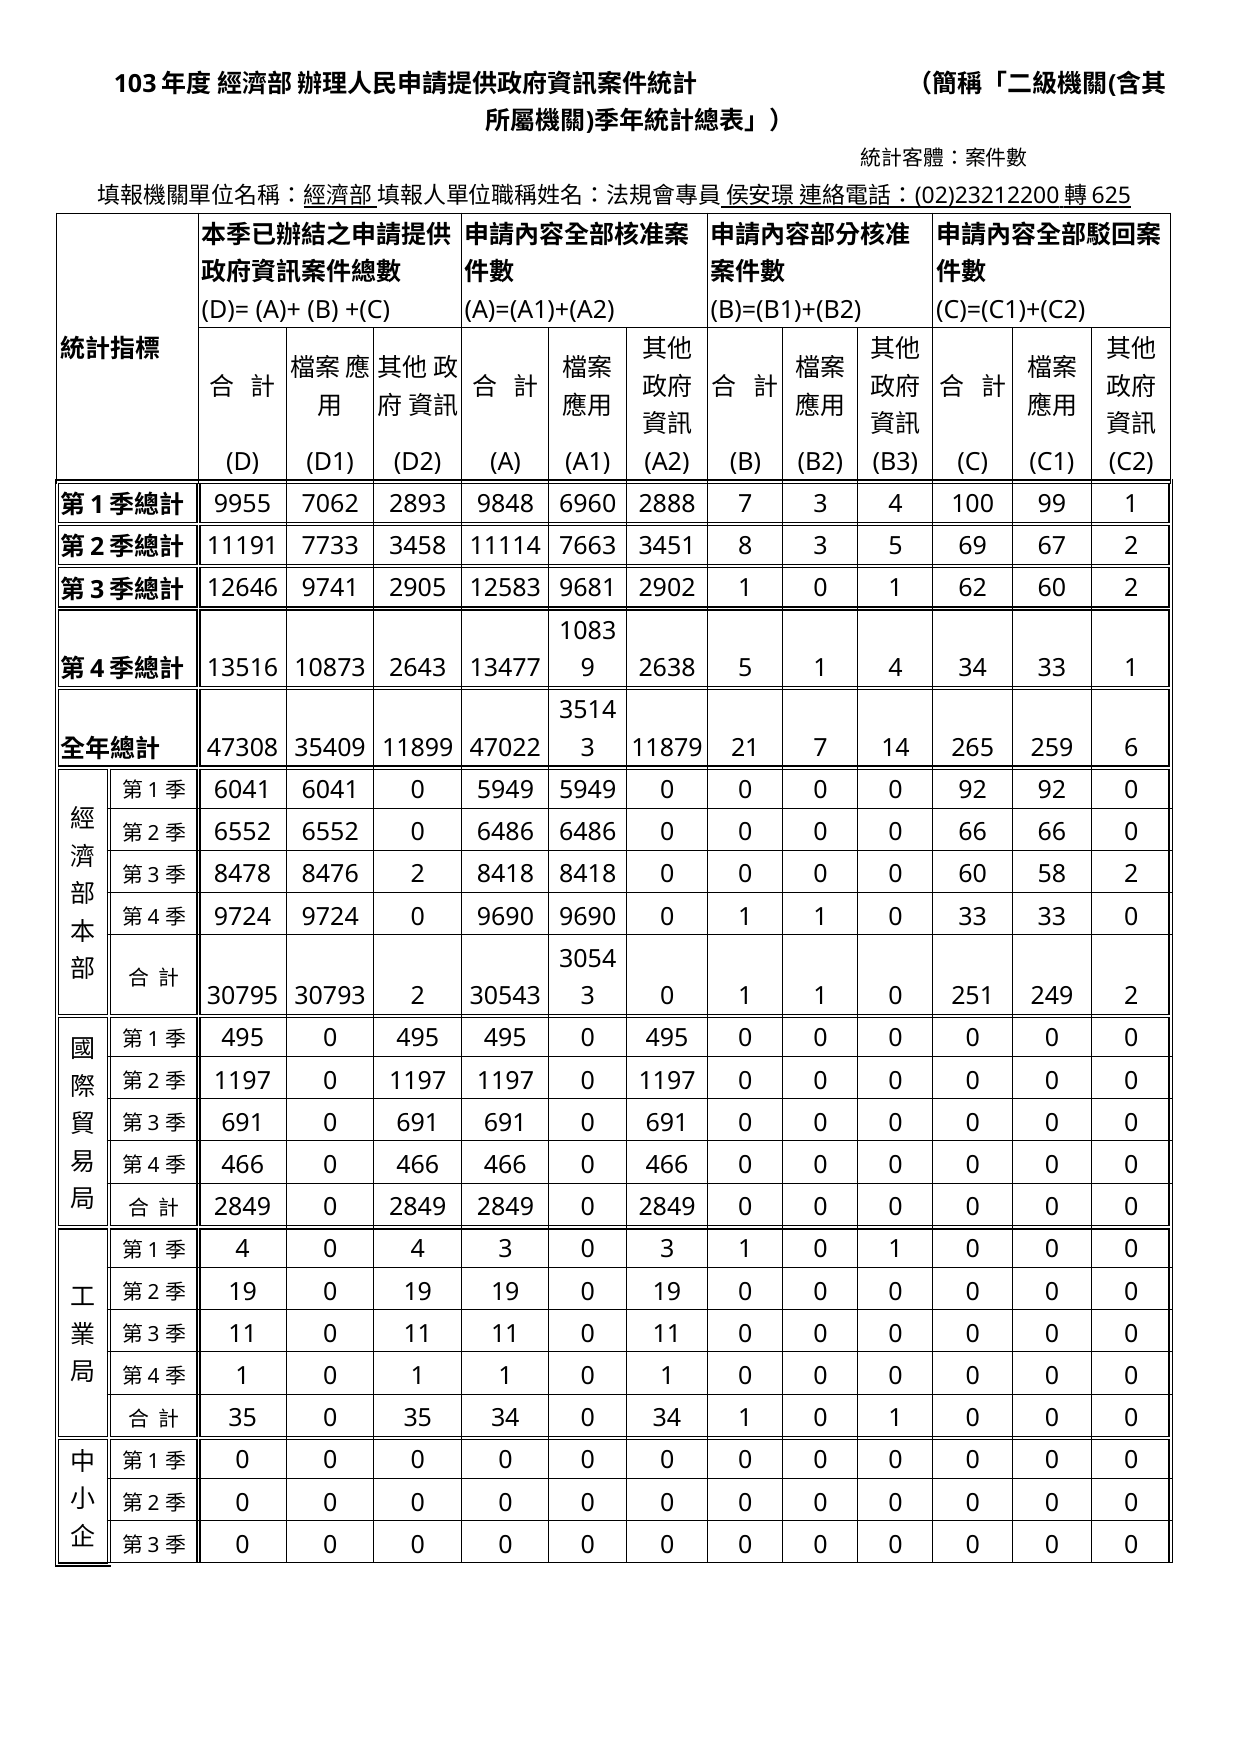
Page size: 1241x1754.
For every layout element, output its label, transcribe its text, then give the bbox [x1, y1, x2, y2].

table_cell 0 [287, 1057, 373, 1098]
table_cell 0 [783, 1230, 857, 1267]
table_cell 11 [627, 1310, 707, 1351]
table_cell 2849 [462, 1184, 548, 1225]
table_cell 11191 [201, 526, 286, 564]
table_cell 0 [287, 1310, 373, 1351]
table_cell 申請內容部分核准案件數 [708, 214, 932, 289]
table_cell 0 [1092, 893, 1168, 934]
table_cell 0 [374, 1440, 461, 1478]
table_cell 0 [708, 1268, 782, 1309]
table_cell 6041 [287, 770, 373, 807]
table_cell 工業局 [59, 1230, 107, 1436]
table_cell 0 [783, 809, 857, 850]
table_cell 0 [287, 1521, 373, 1562]
table_cell 檔案 應用 [1013, 328, 1091, 441]
table_cell 0 [1013, 1057, 1091, 1098]
table_cell [626, 138, 707, 175]
table_cell 4 [858, 484, 932, 522]
table_cell 0 [783, 1184, 857, 1225]
table_cell 0 [708, 1479, 782, 1520]
table_cell 第4季總計 [59, 611, 196, 686]
table_cell 合 計 [111, 1184, 196, 1225]
table_header 103年度 經濟部 辦理人民申請提供政府資訊案件統計 （簡稱「二級機關(含其所屬機關)季年統計總表」） [109, 63, 1171, 138]
table_cell 2888 [627, 484, 707, 522]
table_cell (D) [199, 441, 286, 479]
table_cell 0 [374, 1479, 461, 1520]
table_cell (D1) [287, 441, 373, 479]
table_cell 第 4 季 [111, 1352, 196, 1393]
table_cell 0 [858, 1521, 932, 1562]
table_cell 2893 [374, 484, 461, 522]
table_cell 0 [549, 1099, 626, 1140]
table_cell 經濟部本部 [59, 770, 107, 1014]
table_cell 0 [627, 1440, 707, 1478]
table_cell 其他 政府 資訊 [1092, 328, 1170, 441]
table_cell 0 [201, 1440, 286, 1478]
table_cell [783, 138, 858, 175]
table_cell 0 [708, 1184, 782, 1225]
table_cell 66 [933, 809, 1012, 850]
table_cell 0 [627, 770, 707, 807]
table_cell (B2) [783, 441, 857, 479]
table_cell 0 [933, 1141, 1012, 1182]
table_cell 0 [708, 1521, 782, 1562]
table_cell 1 [858, 568, 932, 606]
table_cell 檔案 應用 [287, 328, 373, 441]
table_cell 9690 [549, 893, 626, 934]
table_cell 0 [287, 1184, 373, 1225]
table_cell 0 [858, 1057, 932, 1098]
table_cell 第 2 季 [111, 1268, 196, 1309]
table_cell 7663 [549, 526, 626, 564]
table_cell 填報機關單位名稱：經濟部 填報人單位職稱姓名：法規會專員 侯安璟 連絡電話：(02)23212200轉625 [57, 175, 1171, 213]
table_cell 申請內容全部核准案件數 [462, 214, 707, 289]
table_cell 第2季總計 [59, 526, 196, 564]
table_cell 0 [1092, 1018, 1168, 1056]
table_cell 0 [549, 1184, 626, 1225]
table_cell 0 [549, 1057, 626, 1098]
table_cell [286, 138, 374, 175]
table_cell 466 [627, 1141, 707, 1182]
table_cell 0 [549, 1310, 626, 1351]
table_cell 0 [933, 1395, 1012, 1436]
table_cell 0 [287, 1479, 373, 1520]
table_cell 1 [708, 568, 782, 606]
table_cell 0 [549, 1479, 626, 1520]
table_cell 3458 [374, 526, 461, 564]
table_cell 11 [462, 1310, 548, 1351]
table_cell (D)= (A)+ (B) +(C) [199, 289, 461, 327]
table_cell 0 [462, 1521, 548, 1562]
table_cell 合 計 [111, 935, 196, 1014]
table_cell 495 [201, 1018, 286, 1056]
table_cell 0 [287, 1141, 373, 1182]
table_cell 0 [1092, 1395, 1168, 1436]
table_cell 0 [783, 1310, 857, 1351]
table_cell 3 [783, 526, 857, 564]
table_cell 0 [858, 809, 932, 850]
table_cell 0 [1013, 1521, 1091, 1562]
table_cell 0 [1092, 1352, 1168, 1393]
table_cell 1 [783, 611, 857, 686]
table_cell [1091, 138, 1171, 175]
table_cell 0 [1092, 1440, 1168, 1478]
table_cell 35409 [287, 690, 373, 765]
table_cell 第 1 季 [111, 1230, 196, 1267]
table_cell 其他 政府 資訊 [858, 328, 932, 441]
table_cell 第 3 季 [111, 1310, 196, 1351]
table_cell 11899 [374, 690, 461, 765]
table_cell 0 [708, 1310, 782, 1351]
table_cell 0 [287, 1440, 373, 1478]
table_cell 1 [708, 893, 782, 934]
table_cell 0 [1013, 1184, 1091, 1225]
table_cell 其他 政府 資訊 [374, 328, 461, 441]
table_cell 8418 [462, 851, 548, 892]
table_cell 0 [627, 1479, 707, 1520]
table_cell 0 [783, 1521, 857, 1562]
table_cell 1 [708, 935, 782, 1014]
table_cell 第 3 季 [111, 1521, 196, 1562]
table_cell 0 [858, 1184, 932, 1225]
table_cell 0 [933, 1479, 1012, 1520]
table_cell 1 [1092, 611, 1168, 686]
table_cell 0 [858, 770, 932, 807]
table_cell 0 [1013, 1230, 1091, 1267]
table_cell 9848 [462, 484, 548, 522]
table_cell 19 [374, 1268, 461, 1309]
table_cell 1197 [462, 1057, 548, 1098]
table_cell 0 [1092, 1230, 1168, 1267]
table_cell 0 [549, 1230, 626, 1267]
table_cell 2849 [627, 1184, 707, 1225]
table_cell 0 [858, 1099, 932, 1140]
table_cell 0 [1013, 1352, 1091, 1393]
table_cell 0 [374, 1521, 461, 1562]
table_cell 0 [933, 1521, 1012, 1562]
table_cell 249 [1013, 935, 1091, 1014]
table_cell 0 [933, 1310, 1012, 1351]
table_cell 30543 [462, 935, 548, 1014]
table_cell (A1) [549, 441, 626, 479]
table_cell (C1) [1013, 441, 1091, 479]
table_cell 60 [1013, 568, 1091, 606]
table_cell 35 [374, 1395, 461, 1436]
table_cell 19 [201, 1268, 286, 1309]
table_cell 0 [1092, 1099, 1168, 1140]
table_cell 0 [933, 1184, 1012, 1225]
table_cell 691 [374, 1099, 461, 1140]
table_cell 0 [858, 935, 932, 1014]
table_cell 0 [1092, 1184, 1168, 1225]
table_cell [374, 138, 461, 175]
table_cell 2 [374, 935, 461, 1014]
table_cell 0 [1013, 1099, 1091, 1140]
table_cell 5949 [462, 770, 548, 807]
table_cell 0 [933, 1352, 1012, 1393]
table_cell 7733 [287, 526, 373, 564]
table_cell 第 3 季 [111, 851, 196, 892]
table_cell 0 [549, 1352, 626, 1393]
table_cell 60 [933, 851, 1012, 892]
table_cell 合 計 [111, 1395, 196, 1436]
table_cell 0 [708, 1099, 782, 1140]
table_cell 0 [627, 935, 707, 1014]
table_cell 0 [627, 1521, 707, 1562]
table_cell 495 [627, 1018, 707, 1056]
table_cell 0 [1013, 1018, 1091, 1056]
table_cell 2 [1092, 526, 1168, 564]
table_cell 69 [933, 526, 1012, 564]
table_cell 1 [374, 1352, 461, 1393]
table_cell 0 [783, 1440, 857, 1478]
table_cell 0 [783, 1018, 857, 1056]
table_cell 第 4 季 [111, 1141, 196, 1182]
table_cell 3 [783, 484, 857, 522]
table_cell 0 [374, 770, 461, 807]
table_cell 33 [933, 893, 1012, 934]
table_cell 58 [1013, 851, 1091, 892]
table_cell 33 [1013, 893, 1091, 934]
table_cell 0 [708, 851, 782, 892]
table_cell 0 [1013, 1268, 1091, 1309]
table_cell 30793 [287, 935, 373, 1014]
table_cell 265 [933, 690, 1012, 765]
table_cell 1 [627, 1352, 707, 1393]
table_cell 9690 [462, 893, 548, 934]
table_cell 0 [858, 1440, 932, 1478]
table_cell 6960 [549, 484, 626, 522]
table_cell 0 [549, 1018, 626, 1056]
table_cell 3451 [627, 526, 707, 564]
table_cell 2 [1092, 935, 1168, 1014]
table_cell 34 [462, 1395, 548, 1436]
table_cell 8476 [287, 851, 373, 892]
table_cell 100 [933, 484, 1012, 522]
table_cell 0 [287, 1352, 373, 1393]
table_cell 0 [783, 568, 857, 606]
table_cell 0 [933, 1230, 1012, 1267]
table_cell 3 [627, 1230, 707, 1267]
table_cell 0 [708, 809, 782, 850]
table_cell 1197 [374, 1057, 461, 1098]
table_cell 1197 [201, 1057, 286, 1098]
table_cell 34 [627, 1395, 707, 1436]
table_cell 99 [1013, 484, 1091, 522]
table_cell (A2) [627, 441, 707, 479]
table_cell 0 [201, 1521, 286, 1562]
table_cell [461, 138, 549, 175]
table_cell 0 [858, 1479, 932, 1520]
table_cell 0 [549, 1440, 626, 1478]
table_cell 0 [1092, 1057, 1168, 1098]
table_cell 0 [287, 1268, 373, 1309]
table_cell 9741 [287, 568, 373, 606]
table_cell (C)=(C1)+(C2) [933, 289, 1170, 327]
table_cell 0 [201, 1479, 286, 1520]
table_cell (A)=(A1)+(A2) [462, 289, 707, 327]
table_cell 19 [462, 1268, 548, 1309]
table_cell 0 [287, 1395, 373, 1436]
table_cell 35 [201, 1395, 286, 1436]
table_cell 0 [374, 893, 461, 934]
table_cell 合 計 [933, 328, 1012, 441]
table_cell 檔案 應用 [549, 328, 626, 441]
table_cell 0 [1092, 1521, 1168, 1562]
table_cell 495 [462, 1018, 548, 1056]
table_cell 2643 [374, 611, 461, 686]
table_cell 10839 [549, 611, 626, 686]
table_cell [109, 138, 198, 175]
table_cell 0 [858, 1352, 932, 1393]
table_cell 0 [783, 1057, 857, 1098]
table_cell 0 [708, 1141, 782, 1182]
table_cell 0 [1013, 1479, 1091, 1520]
table_cell 0 [1092, 1268, 1168, 1309]
table_cell 10873 [287, 611, 373, 686]
table_cell 第3季總計 [59, 568, 196, 606]
table_cell 1 [858, 1230, 932, 1267]
table_cell 6 [1092, 690, 1168, 765]
table_cell (A) [462, 441, 548, 479]
table_cell 466 [374, 1141, 461, 1182]
table_cell 466 [201, 1141, 286, 1182]
table_cell 0 [783, 1479, 857, 1520]
table_cell 259 [1013, 690, 1091, 765]
table_cell 47308 [201, 690, 286, 765]
table_cell 檔案 應用 [783, 328, 857, 441]
table_cell 4 [374, 1230, 461, 1267]
table_cell 8 [708, 526, 782, 564]
table_cell 第 1 季 [111, 770, 196, 807]
table_cell 0 [549, 1395, 626, 1436]
table_cell 0 [627, 851, 707, 892]
table_cell 7 [708, 484, 782, 522]
table_cell 251 [933, 935, 1012, 1014]
table_cell 6486 [549, 809, 626, 850]
table_cell 30543 [549, 935, 626, 1014]
table_cell 第 3 季 [111, 1099, 196, 1140]
table_cell 0 [1013, 1395, 1091, 1436]
table_cell 0 [783, 770, 857, 807]
table_cell 0 [462, 1479, 548, 1520]
table_cell 1 [783, 893, 857, 934]
table_cell 0 [783, 1395, 857, 1436]
table_cell 9724 [201, 893, 286, 934]
table_cell 0 [858, 1310, 932, 1351]
table_cell 9955 [201, 484, 286, 522]
table_cell 6041 [201, 770, 286, 807]
table_cell 申請內容全部駁回案件數 [933, 214, 1170, 289]
table_cell 中小企業處 [59, 1440, 107, 1562]
table_cell 全年總計 [59, 690, 196, 765]
table_cell 7 [783, 690, 857, 765]
table_cell 0 [1092, 809, 1168, 850]
table_cell 2905 [374, 568, 461, 606]
table_cell 11879 [627, 690, 707, 765]
table_cell 62 [933, 568, 1012, 606]
table_cell 其他 政府 資訊 [627, 328, 707, 441]
table_cell 466 [462, 1141, 548, 1182]
table_cell (C) [933, 441, 1012, 479]
table_cell 11114 [462, 526, 548, 564]
table_cell 12646 [201, 568, 286, 606]
table_cell (D2) [374, 441, 461, 479]
table_cell 1 [708, 1230, 782, 1267]
table_cell 統計指標 [57, 214, 198, 479]
table_cell 6552 [287, 809, 373, 850]
table_cell 5 [858, 526, 932, 564]
table_cell [199, 138, 286, 175]
table_cell 691 [201, 1099, 286, 1140]
table_cell 2 [1092, 568, 1168, 606]
table_cell 6486 [462, 809, 548, 850]
table_cell 9724 [287, 893, 373, 934]
table_header [57, 63, 109, 138]
table_cell 5 [708, 611, 782, 686]
table_cell 21 [708, 690, 782, 765]
table_cell 第1季總計 [59, 484, 196, 522]
table_cell 30795 [201, 935, 286, 1014]
table_cell 34 [933, 611, 1012, 686]
table_cell 12583 [462, 568, 548, 606]
table_cell 合 計 [199, 328, 286, 441]
table_cell 0 [858, 1018, 932, 1056]
table_cell [549, 138, 626, 175]
table_cell 92 [933, 770, 1012, 807]
table_cell 8418 [549, 851, 626, 892]
table_cell 0 [549, 1268, 626, 1309]
table_cell 0 [933, 1018, 1012, 1056]
table_cell 1 [201, 1352, 286, 1393]
table_cell 7062 [287, 484, 373, 522]
table_cell 0 [708, 1057, 782, 1098]
table_cell 統計客體：案件數 [858, 138, 1091, 175]
table_cell 1 [462, 1352, 548, 1393]
table_cell 合 計 [708, 328, 782, 441]
table_cell 0 [287, 1230, 373, 1267]
table_cell 第 2 季 [111, 1479, 196, 1520]
table_cell 0 [783, 1268, 857, 1309]
table_cell (B) [708, 441, 782, 479]
table_cell 9681 [549, 568, 626, 606]
table_cell 0 [287, 1099, 373, 1140]
table_cell 92 [1013, 770, 1091, 807]
table_cell 國際貿易局 [59, 1018, 107, 1225]
table_cell 1 [1092, 484, 1168, 522]
table_cell 0 [1013, 1310, 1091, 1351]
table_cell 3 [462, 1230, 548, 1267]
table_cell 0 [708, 1018, 782, 1056]
table_cell 47022 [462, 690, 548, 765]
table_cell 1 [783, 935, 857, 1014]
table_cell 66 [1013, 809, 1091, 850]
table_cell 691 [627, 1099, 707, 1140]
table_cell 0 [549, 1521, 626, 1562]
table_cell 2849 [374, 1184, 461, 1225]
table_cell 2849 [201, 1184, 286, 1225]
table_cell 11 [374, 1310, 461, 1351]
table_cell 5949 [549, 770, 626, 807]
table_cell 本季已辦結之申請提供政府資訊案件總數 [199, 214, 461, 289]
table_cell 合 計 [462, 328, 548, 441]
table_cell 0 [933, 1268, 1012, 1309]
table_cell 第 4 季 [111, 893, 196, 934]
table_cell 19 [627, 1268, 707, 1309]
table_cell 0 [1013, 1440, 1091, 1478]
table_cell 0 [374, 809, 461, 850]
table_cell 0 [1092, 770, 1168, 807]
table_cell 67 [1013, 526, 1091, 564]
table_cell 0 [708, 770, 782, 807]
table_cell 0 [1013, 1141, 1091, 1182]
table_cell 0 [462, 1440, 548, 1478]
table_cell (B3) [858, 441, 932, 479]
table_cell 0 [933, 1099, 1012, 1140]
table_cell 0 [627, 809, 707, 850]
table_cell (B)=(B1)+(B2) [708, 289, 932, 327]
table_cell 2 [374, 851, 461, 892]
table_cell 35143 [549, 690, 626, 765]
table_cell 0 [783, 1099, 857, 1140]
table_cell 第 2 季 [111, 809, 196, 850]
table_cell [57, 138, 109, 175]
table_cell 0 [708, 1352, 782, 1393]
table_cell 0 [708, 1440, 782, 1478]
table_cell 11 [201, 1310, 286, 1351]
table_cell [708, 138, 783, 175]
table_cell 0 [1092, 1141, 1168, 1182]
table_cell 495 [374, 1018, 461, 1056]
table_cell 0 [1092, 1310, 1168, 1351]
table_cell 691 [462, 1099, 548, 1140]
table_cell 0 [858, 1268, 932, 1309]
table_cell 0 [783, 1352, 857, 1393]
table_cell 0 [858, 851, 932, 892]
table_cell 2902 [627, 568, 707, 606]
table_cell 2638 [627, 611, 707, 686]
table_cell 第 2 季 [111, 1057, 196, 1098]
table_cell 0 [933, 1057, 1012, 1098]
table_cell 2 [1092, 851, 1168, 892]
table_cell 第 1 季 [111, 1440, 196, 1478]
table_cell 0 [1092, 1479, 1168, 1520]
table_cell 0 [858, 893, 932, 934]
table_cell 4 [858, 611, 932, 686]
table_cell 0 [783, 851, 857, 892]
table_cell (C2) [1092, 441, 1170, 479]
table_cell 13477 [462, 611, 548, 686]
table_cell 1197 [627, 1057, 707, 1098]
table_cell 0 [933, 1440, 1012, 1478]
table_cell 4 [201, 1230, 286, 1267]
table_cell 0 [858, 1141, 932, 1182]
table_cell 0 [549, 1141, 626, 1182]
table_cell 0 [287, 1018, 373, 1056]
table_cell 0 [627, 893, 707, 934]
table_cell 1 [858, 1395, 932, 1436]
table_cell 6552 [201, 809, 286, 850]
table_cell 1 [708, 1395, 782, 1436]
table_cell 8478 [201, 851, 286, 892]
table_cell 14 [858, 690, 932, 765]
table_cell 33 [1013, 611, 1091, 686]
table_cell 13516 [201, 611, 286, 686]
table_cell 0 [783, 1141, 857, 1182]
table_cell 第 1 季 [111, 1018, 196, 1056]
